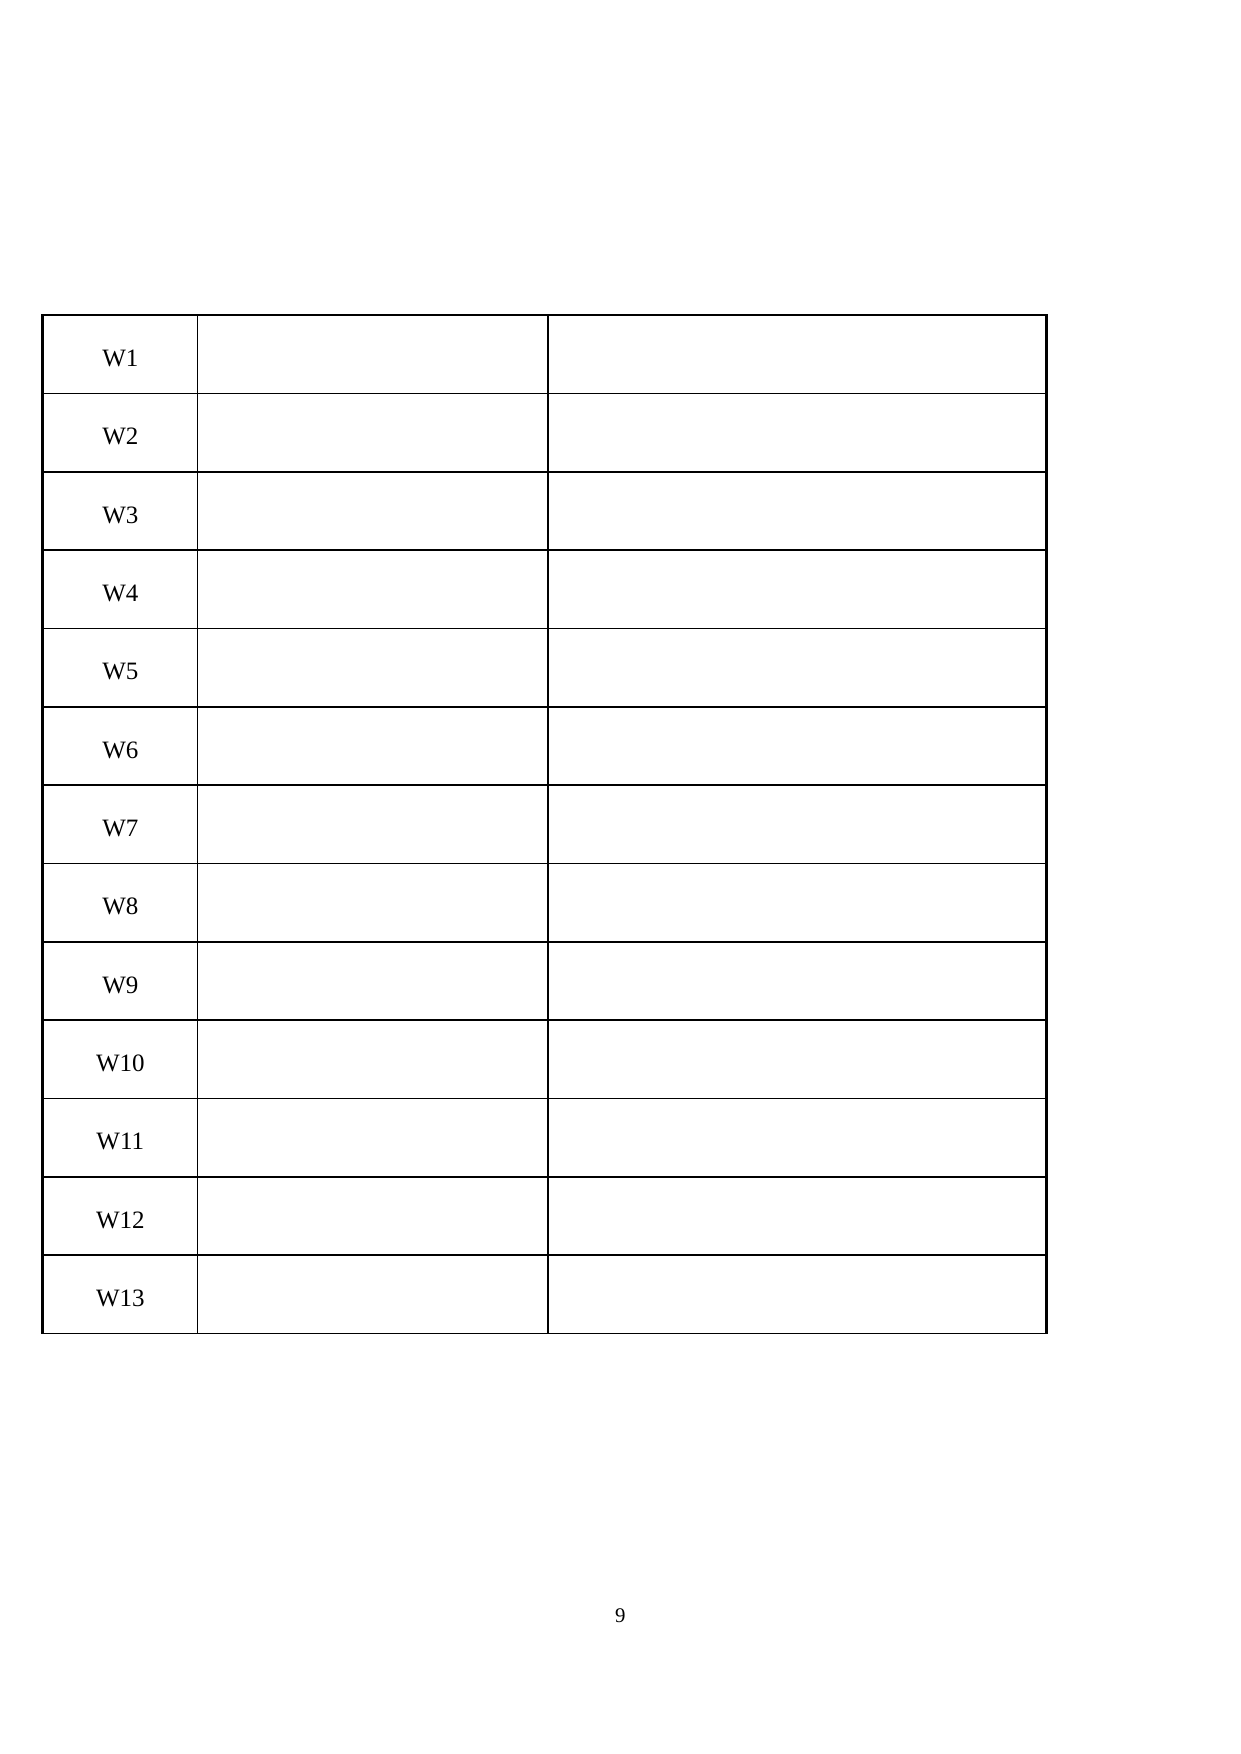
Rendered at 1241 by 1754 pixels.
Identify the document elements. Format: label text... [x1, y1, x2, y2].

table_cell W13 [44, 1256, 197, 1333]
table_cell W8 [44, 864, 197, 941]
table_cell [198, 1256, 547, 1333]
table_cell [549, 394, 1045, 471]
table_cell W12 [44, 1178, 197, 1254]
table_cell [549, 1021, 1045, 1098]
table_cell W7 [44, 786, 197, 863]
table_cell [198, 864, 547, 941]
table_cell W4 [44, 551, 197, 628]
table_cell W9 [44, 943, 197, 1019]
table_cell [549, 786, 1045, 863]
table_cell [198, 1021, 547, 1098]
table_cell W11 [44, 1099, 197, 1176]
table_cell [198, 629, 547, 706]
table_cell [549, 1256, 1045, 1333]
table_cell [549, 943, 1045, 1019]
table_cell [198, 551, 547, 628]
table_cell [198, 786, 547, 863]
table_cell [549, 708, 1045, 784]
table_cell W5 [44, 629, 197, 706]
table_cell [198, 708, 547, 784]
table_cell W3 [44, 473, 197, 549]
table_cell [198, 943, 547, 1019]
table_cell [549, 864, 1045, 941]
table_cell W2 [44, 394, 197, 471]
table_cell [549, 629, 1045, 706]
table_cell [549, 473, 1045, 549]
table_cell W10 [44, 1021, 197, 1098]
table_cell [549, 551, 1045, 628]
table_cell [549, 1099, 1045, 1176]
table_cell [198, 394, 547, 471]
table_cell [549, 316, 1045, 393]
table_cell W6 [44, 708, 197, 784]
table_cell [549, 1178, 1045, 1254]
table_cell [198, 316, 547, 393]
table_cell [198, 1178, 547, 1254]
table_cell W1 [44, 316, 197, 393]
table_cell [198, 473, 547, 549]
table_cell [198, 1099, 547, 1176]
